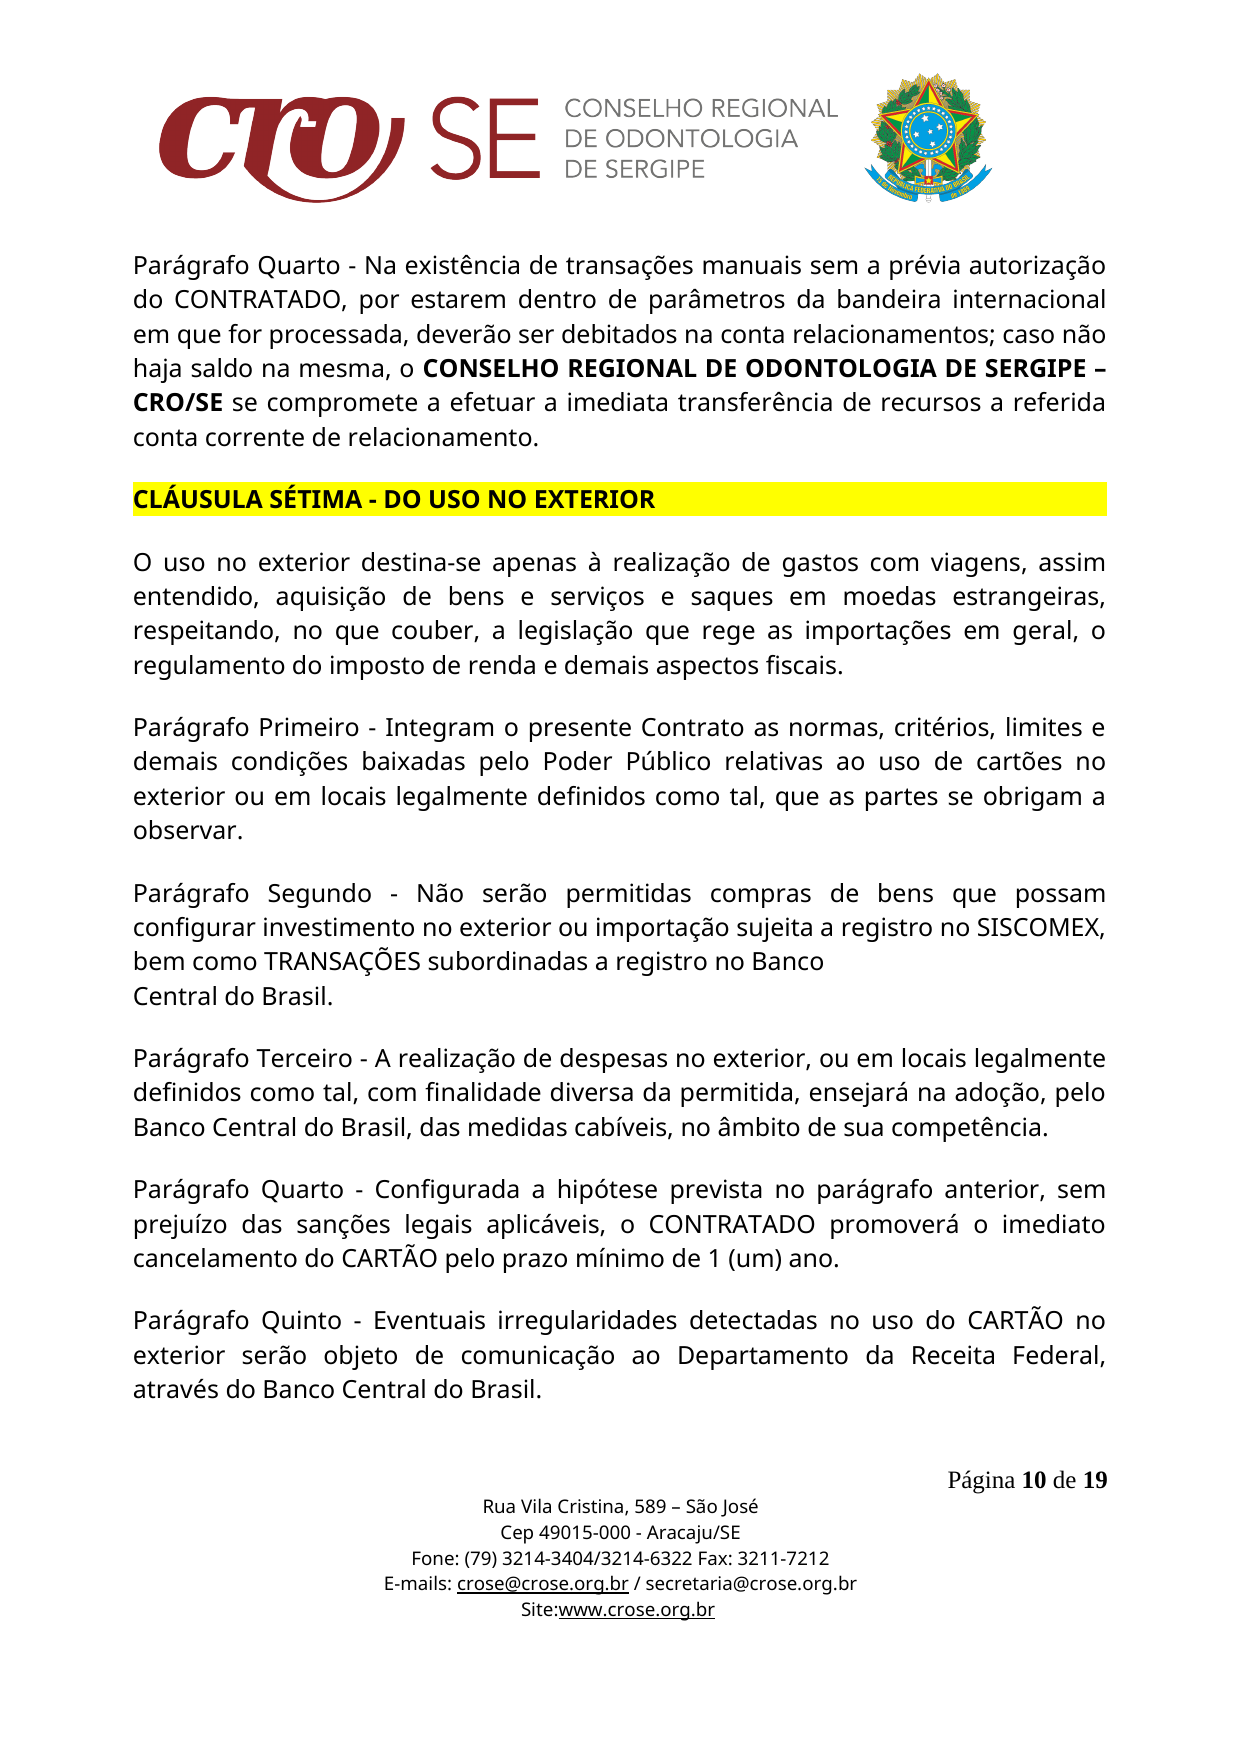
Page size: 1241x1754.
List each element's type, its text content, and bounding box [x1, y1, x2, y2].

text Parágrafo Quarto - Na existência de transações manuais sem a prévia autorização do CONTRATADO, por estarem dentro de parâmetros da bandeira internacional em que for processada, deverão ser debitados na conta relacionamentos; caso não haja saldo na mesma, o CONSELHO REGIONAL DE ODONTOLOGIA DE SERGIPE – CRO/SE se compromete a efetuar a imediata transferência de recursos a referida conta corrente de relacionamento. [133, 247, 1107, 453]
text Parágrafo Segundo - Não serão permitidas compras de bens que possam configurar investimento no exterior ou importação sujeita a registro no SISCOMEX, bem como TRANSAÇÕES subordinadas a registro no Banco [133, 875, 1107, 978]
text Parágrafo Quinto - Eventuais irregularidades detectadas no uso do CARTÃO no exterior serão objeto de comunicação ao Departamento da Receita Federal, através do Banco Central do Brasil. [133, 1303, 1107, 1406]
text CLÁUSULA SÉTIMA - DO USO NO EXTERIOR [133, 482, 1107, 516]
text O uso no exterior destina-se apenas à realização de gastos com viagens, assim entendido, aquisição de bens e serviços e saques em moedas estrangeiras, respeitando, no que couber, a legislação que rege as importações em geral, o regulamento do imposto de renda e demais aspectos fiscais. [133, 544, 1107, 681]
text Central do Brasil. [133, 978, 1107, 1012]
text Parágrafo Primeiro - Integram o presente Contrato as normas, critérios, limites e demais condições baixadas pelo Poder Público relativas ao uso de cartões no exterior ou em locais legalmente definidos como tal, que as partes se obrigam a observar. [133, 710, 1107, 847]
text Parágrafo Terceiro - A realização de despesas no exterior, ou em locais legalmente definidos como tal, com finalidade diversa da permitida, ensejará na adoção, pelo Banco Central do Brasil, das medidas cabíveis, no âmbito de sua competência. [133, 1041, 1107, 1143]
text Parágrafo Quarto - Configurada a hipótese prevista no parágrafo anterior, sem prejuízo das sanções legais aplicáveis, o CONTRATADO promoverá o imediato cancelamento do CARTÃO pelo prazo mínimo de 1 (um) ano. [133, 1172, 1107, 1275]
